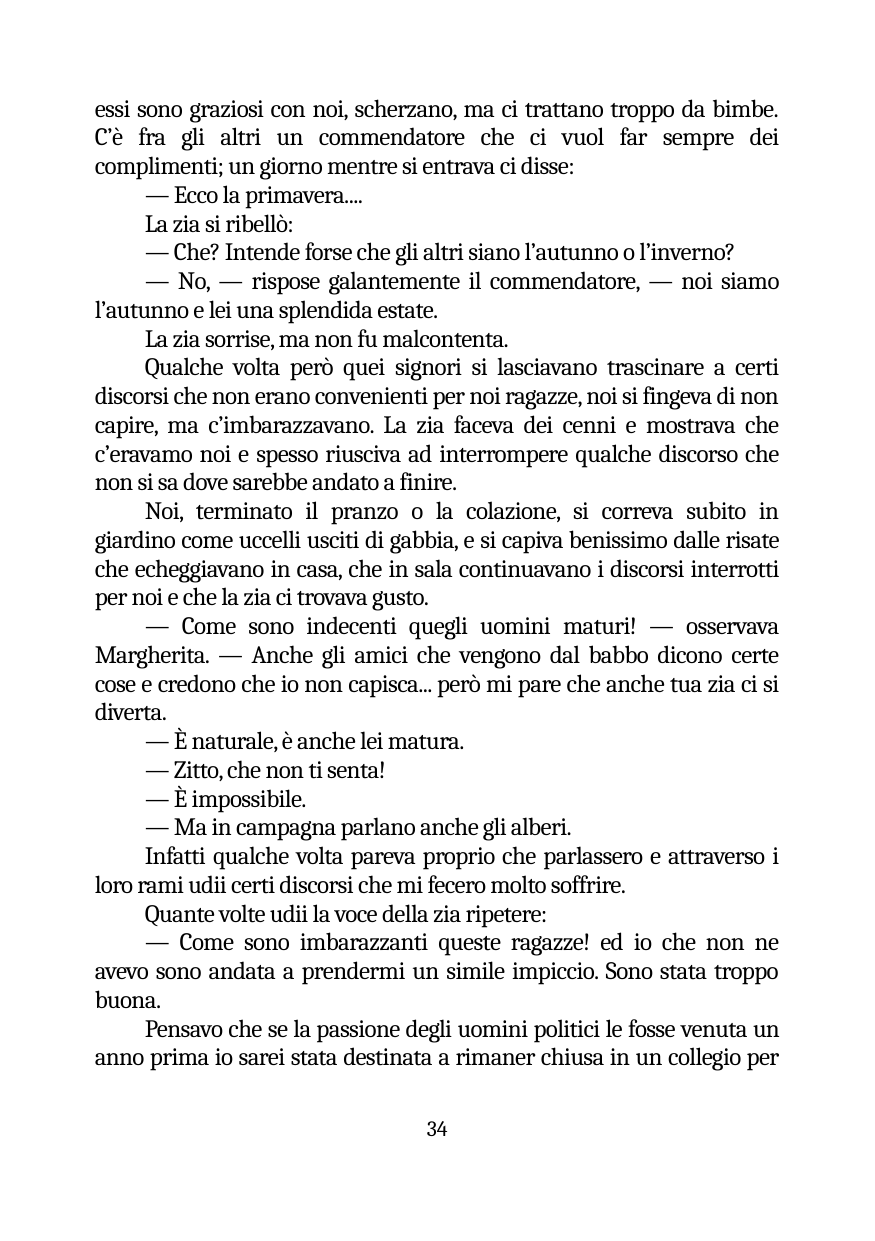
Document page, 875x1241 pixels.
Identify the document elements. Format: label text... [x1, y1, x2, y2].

text — È impossibile. [94, 784, 779, 813]
text La zia sorrise, ma non fu malcontenta. [94, 324, 779, 353]
text Quante volte udii la voce della zia ripetere: [94, 899, 779, 928]
text — Come sono indecenti quegli uomini maturi! — osservava Margherita. — Anche gli amici che vengono dal babbo dicono certe cose e credono che io non capisca... però mi pare che anche tua zia ci si diverta. [94, 612, 779, 727]
text essi sono graziosi con noi, scherzano, ma ci trattano troppo da bimbe. C’è fra gli altri un commendatore che ci vuol far sempre dei complimenti; un giorno mentre si entrava ci disse: [94, 94, 779, 181]
text — Che? Intende forse che gli altri siano l’autunno o l’inverno? [94, 238, 779, 267]
text — Come sono imbarazzanti queste ragazze! ed io che non ne avevo sono andata a prendermi un simile impiccio. Sono stata troppo buona. [94, 928, 779, 1014]
text La zia si ribellò: [94, 209, 779, 238]
text Infatti qualche volta pareva proprio che parlassero e attraverso i loro rami udii certi discorsi che mi fecero molto soffrire. [94, 842, 779, 899]
text Pensavo che se la passione degli uomini politici le fosse venuta un anno prima io sarei stata destinata a rimaner chiusa in un collegio per [94, 1014, 779, 1072]
text Qualche volta però quei signori si lasciavano trascinare a certi discorsi che non erano convenienti per noi ragazze, noi si fingeva di non capire, ma c’imbarazzavano. La zia faceva dei cenni e mostrava che c’eravamo noi e spesso riusciva ad interrompere qualche discorso che non si sa dove sarebbe andato a finire. [94, 353, 779, 497]
text — Zitto, che non ti senta! [94, 756, 779, 784]
text — È naturale, è anche lei matura. [94, 727, 779, 756]
text — Ma in campagna parlano anche gli alberi. [94, 813, 779, 842]
text — Ecco la primavera.... [94, 181, 779, 209]
text — No, — rispose galantemente il commendatore, — noi siamo l’autunno e lei una splendida estate. [94, 267, 779, 324]
text Noi, terminato il pranzo o la colazione, si correva subito in giardino come uccelli usciti di gabbia, e si capiva benissimo dalle risate che echeggiavano in casa, che in sala continuavano i discorsi interrotti per noi e che la zia ci trovava gusto. [94, 497, 779, 612]
